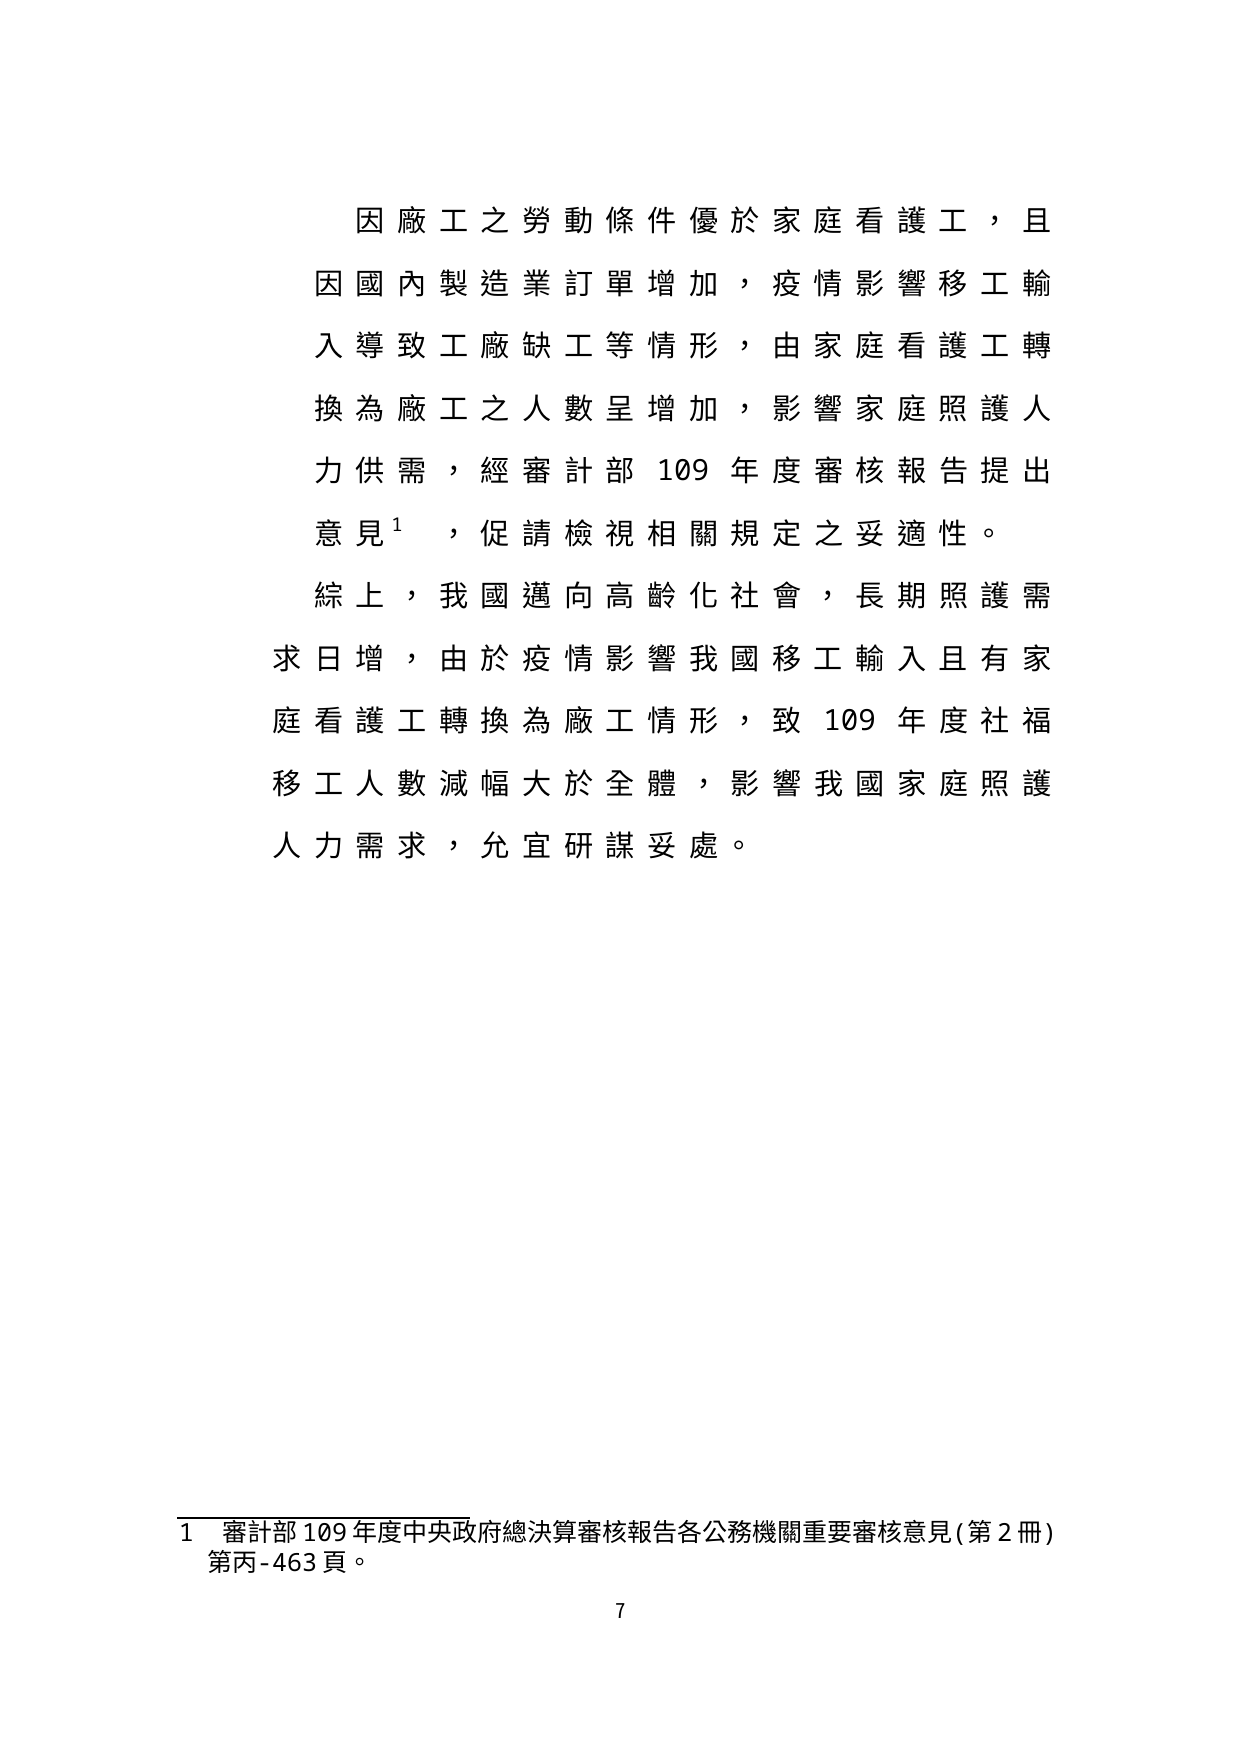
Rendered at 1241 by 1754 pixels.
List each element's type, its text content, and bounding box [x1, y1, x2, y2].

text 因廠工之勞動條件優於家庭看護工，且因國內製造業訂單增加，疫情影響移工輸入導致工廠缺工等情形，由家庭看護工轉換為廠工之人數呈增加，影響家庭照護人力供需，經審計部109年度審核報告提出意見，促請檢視相關規定之妥適性。 [271, 177, 1058, 552]
text 綜上，我國邁向高齡化社會，長期照護需求日增，由於疫情影響我國移工輸入且有家庭看護工轉換為廠工情形，致109年度社福移工人數減幅大於全體，影響我國家庭照護人力需求，允宜研謀妥處。 [242, 552, 1058, 865]
text 審計部109年度中央政府總決算審核報告各公務機關重要審核意見(第2冊)第丙-463頁。 [179, 1518, 1063, 1577]
